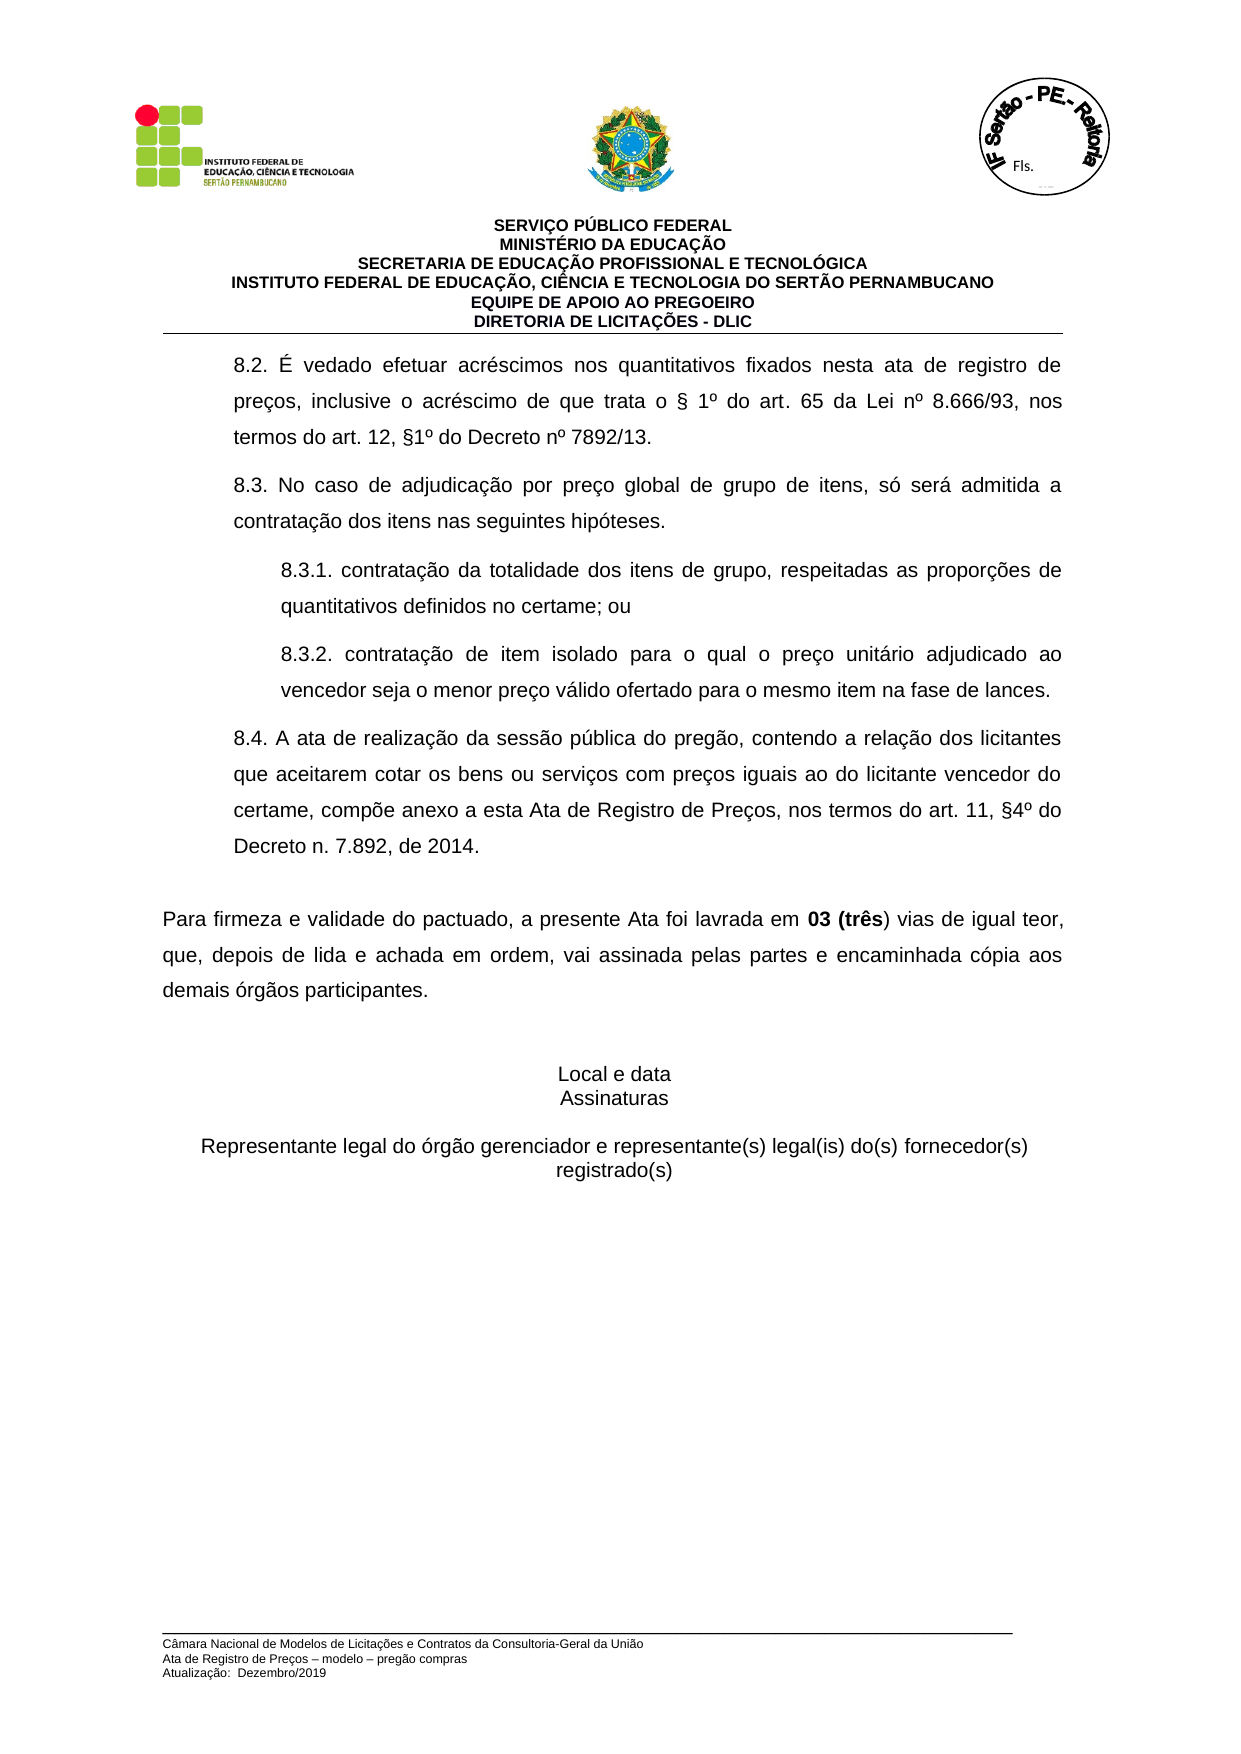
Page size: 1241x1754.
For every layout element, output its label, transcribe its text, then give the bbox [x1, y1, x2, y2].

text Assinaturas [162, 1086, 1066, 1110]
text 8.3.2. contratação de item isolado para o qual o preço unitário adjudicado ao vencedor seja o menor preço válido ofertado para o mesmo item na fase de lances. [281, 642, 1063, 702]
text 8.3.1. contratação da totalidade dos itens de grupo, respeitadas as proporções de quantitativos definidos no certame; ou [281, 557, 1063, 617]
text 8.3. No caso de adjudicação por preço global de grupo de itens, só será admitida a contratação dos itens nas seguintes hipóteses. [233, 473, 1063, 533]
picture [127, 102, 361, 191]
text 8.2. É vedado efetuar acréscimos nos quantitativos fixados nesta ata de registro de preços, inclusive o acréscimo de que trata o § 1º do art. 65 da Lei nº 8.666/93, nos termos do art. 12, §1º do Decreto nº 7892/13. [233, 353, 1063, 449]
picture [587, 106, 675, 192]
text Representante legal do órgão gerenciador e representante(s) legal(is) do(s) fornecedor(s) registrado(s) [162, 1134, 1066, 1182]
text Local e data [162, 1062, 1066, 1086]
text 8.4. A ata de realização da sessão pública do pregão, contendo a relação dos licitantes que aceitarem cotar os bens ou serviços com preços iguais ao do licitante vencedor do certame, compõe anexo a esta Ata de Registro de Preços, nos termos do art. 11, §4º do Decreto n. 7.892, de 2014. [233, 726, 1063, 858]
text Para firmeza e validade do pactuado, a presente Ata foi lavrada em 03 (três) vias de igual teor, que, depois de lida e achada em ordem, vai assinada pelas partes e encaminhada cópia aos demais órgãos participantes. [162, 906, 1064, 1002]
